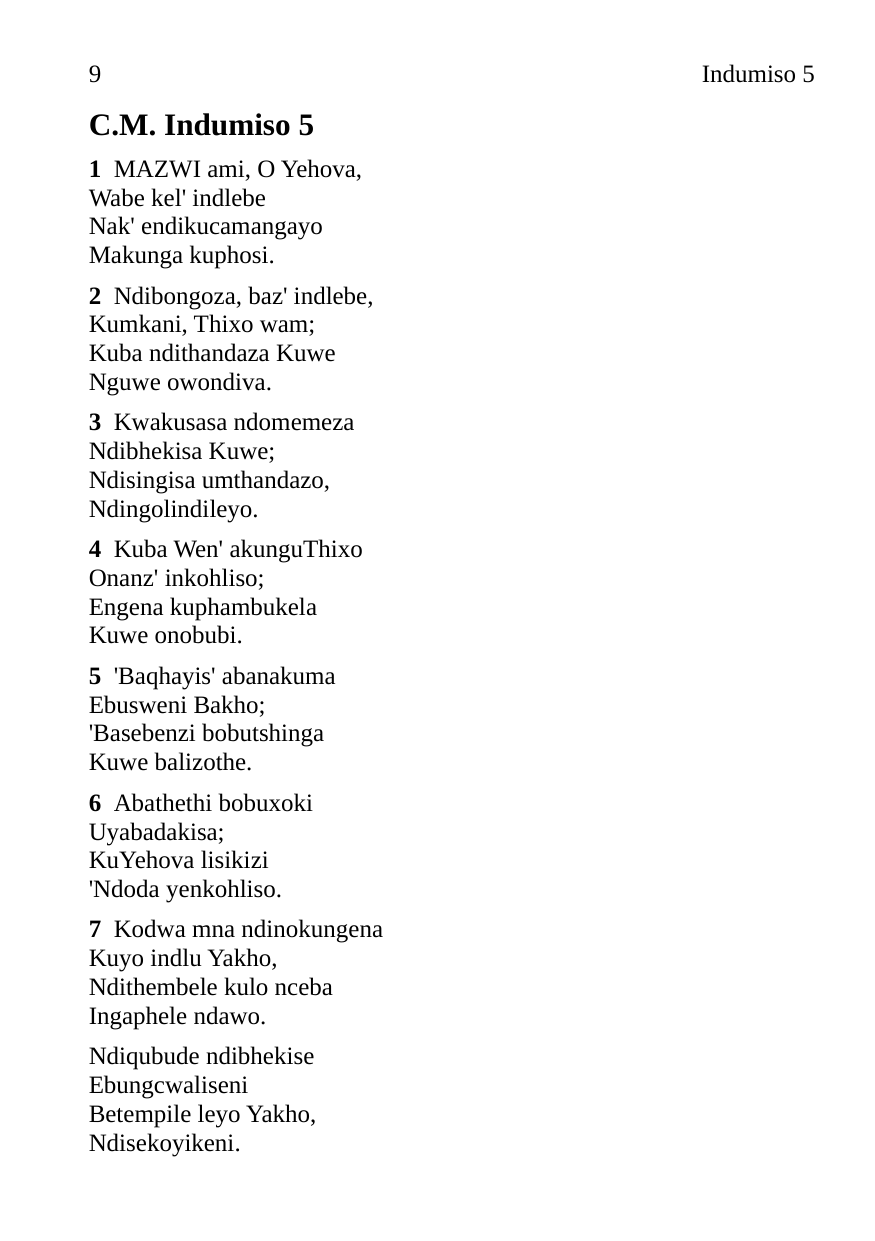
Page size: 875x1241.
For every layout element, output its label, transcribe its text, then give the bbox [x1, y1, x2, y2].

text 'Basebenzi bobutshinga [88, 718, 815, 747]
text 'Ndoda yenkohliso. [88, 874, 815, 903]
text Nguwe owondiva. [88, 367, 815, 396]
text Onanz' inkohliso; [88, 563, 815, 592]
text C.M. Indumiso 5 [88, 106, 815, 142]
text Kuyo indlu Yakho, [88, 943, 815, 972]
text Betempile leyo Yakho, [88, 1099, 815, 1128]
text Ebungcwaliseni [88, 1070, 815, 1099]
text Kuwe balizothe. [88, 747, 815, 776]
text Ebusweni Bakho; [88, 690, 815, 718]
text Ndingolindileyo. [88, 494, 815, 522]
text Ndiqubude ndibhekise [88, 1041, 815, 1070]
text Ingaphele ndawo. [88, 1001, 815, 1029]
text 1 MAZWI ami, O Yehova, [88, 154, 815, 183]
text 5 'Baqhayis' abanakuma [88, 661, 815, 690]
text Wabe kel' indlebe [88, 183, 815, 211]
text 2 Ndibongoza, baz' indlebe, [88, 281, 815, 309]
text Ndisingisa umthandazo, [88, 465, 815, 494]
text Ndisekoyikeni. [88, 1128, 815, 1156]
text Nak' endikucamangayo [88, 211, 815, 240]
text 4 Kuba Wen' akunguThixo [88, 534, 815, 563]
text Kumkani, Thixo wam; [88, 309, 815, 338]
text Engena kuphambukela [88, 592, 815, 621]
text Ndithembele kulo nceba [88, 972, 815, 1001]
text Ndibhekisa Kuwe; [88, 436, 815, 465]
text KuYehova lisikizi [88, 845, 815, 874]
text 7 Kodwa mna ndinokungena [88, 914, 815, 943]
text Kuba ndithandaza Kuwe [88, 338, 815, 367]
text Makunga kuphosi. [88, 240, 815, 269]
text 3 Kwakusasa ndomemeza [88, 407, 815, 436]
text Uyabadakisa; [88, 817, 815, 845]
text 6 Abathethi bobuxoki [88, 788, 815, 817]
text Kuwe onobubi. [88, 621, 815, 649]
